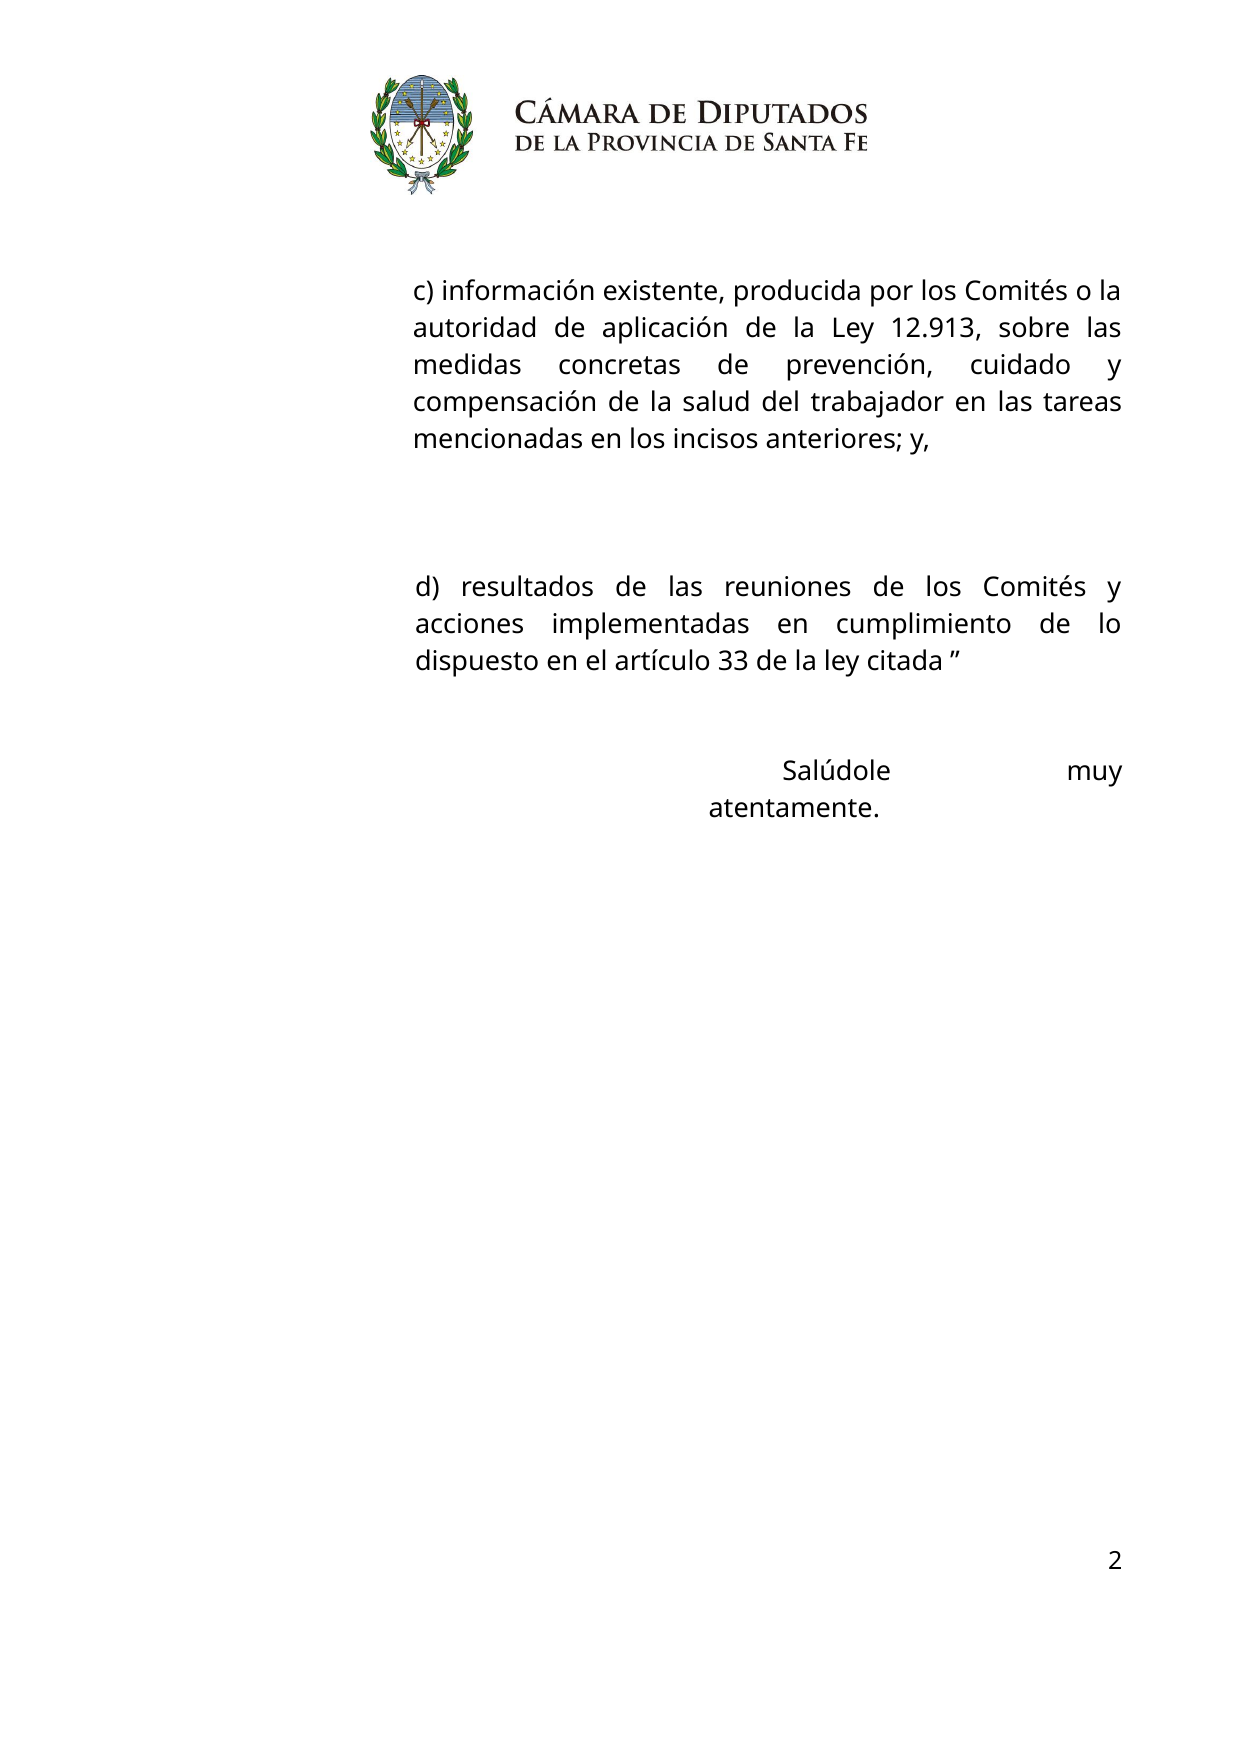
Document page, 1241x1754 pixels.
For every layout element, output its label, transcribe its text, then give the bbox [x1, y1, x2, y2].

text Salúdole muy atentamente. [708, 752, 1122, 825]
list c) información existente, producida por los Comités o la autoridad de aplicación de la Ley 12.913, sobre las medidas concretas de prevención, cuidado y compensación de la salud del trabajador en las tareas mencionadas en los incisos anteriores; y, [413, 272, 1122, 456]
text d) resultados de las reuniones de los Comités y acciones implementadas en cumplimiento de lo dispuesto en el artículo 33 de la ley citada ” [415, 567, 1122, 678]
picture [370, 75, 868, 199]
